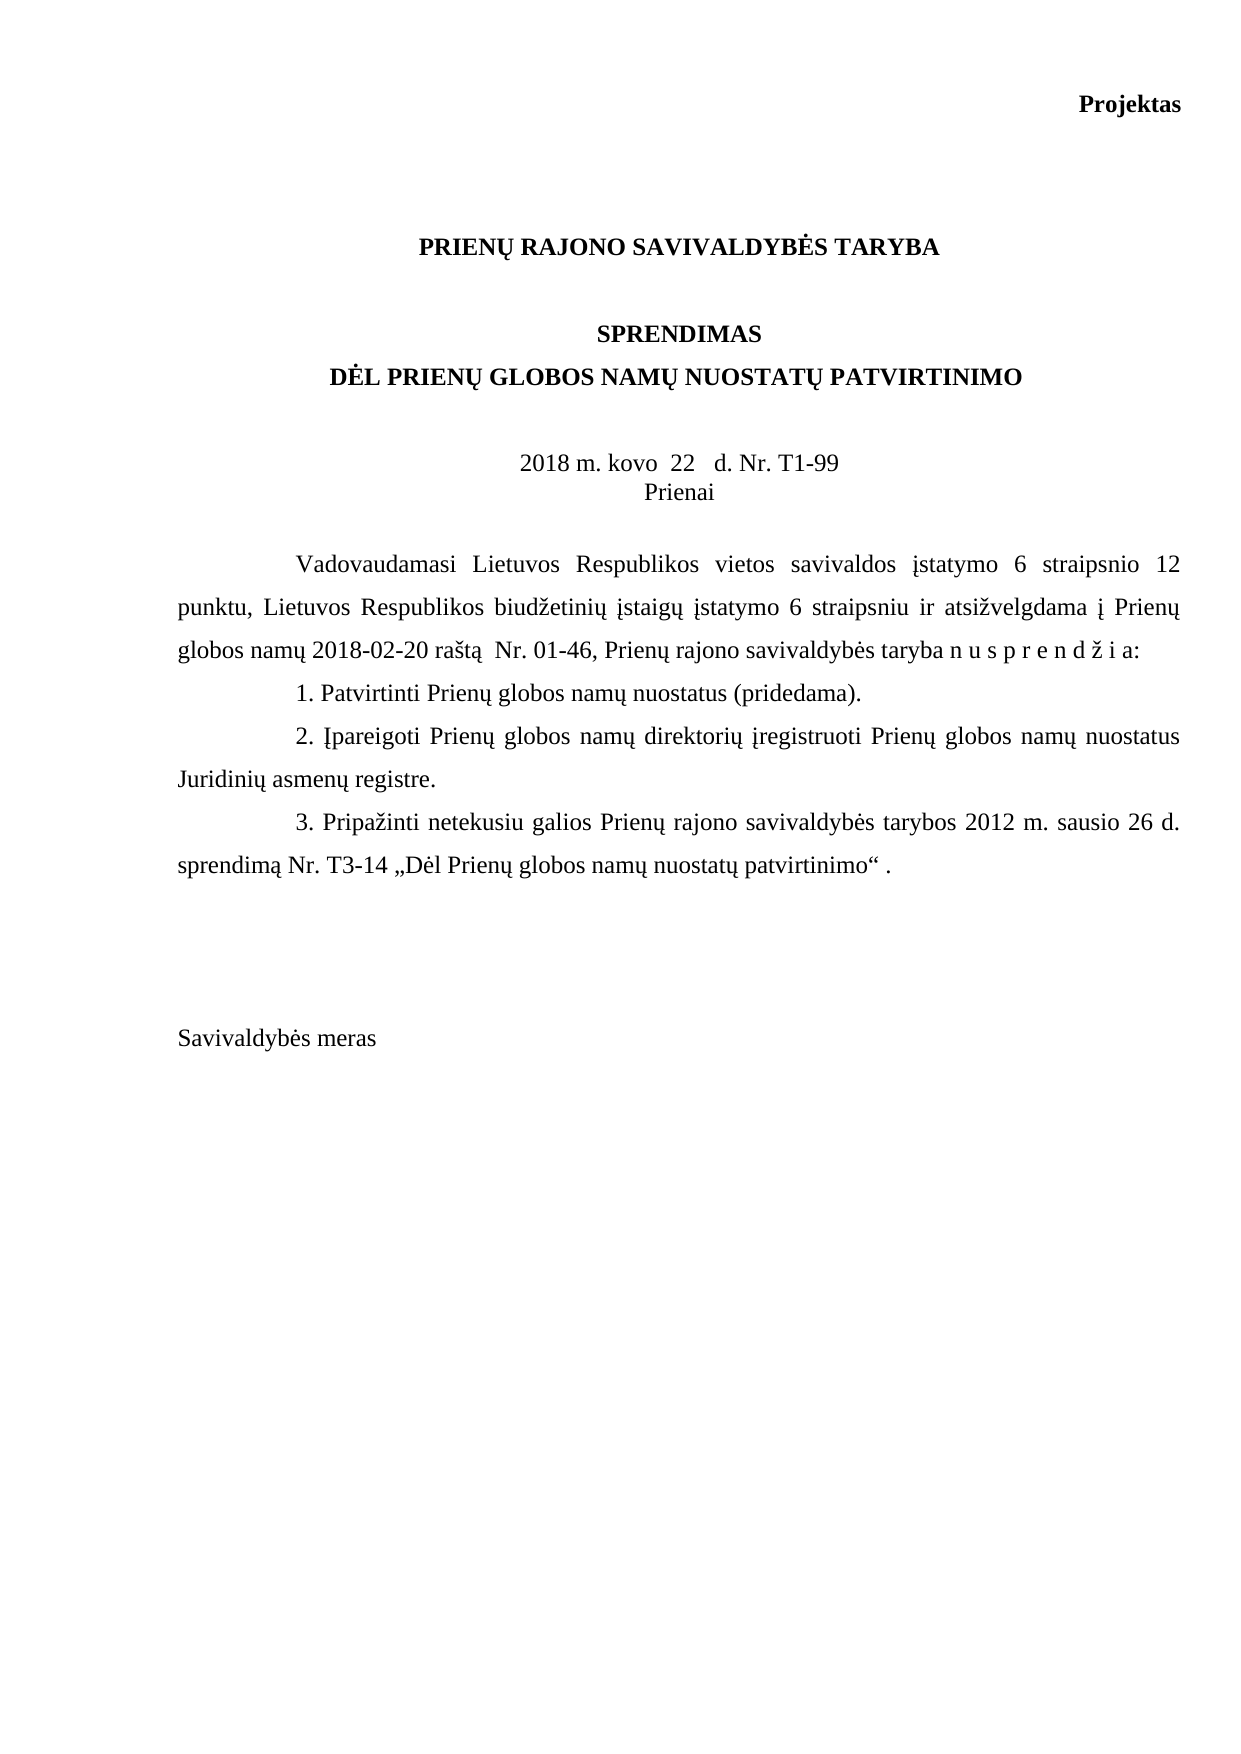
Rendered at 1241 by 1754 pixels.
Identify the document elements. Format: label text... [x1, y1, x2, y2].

text DĖL PRIENŲ GLOBOS NAMŲ NUOSTATŲ PATVIRTINIMO [177, 362, 1181, 391]
text 3. Pripažinti netekusiu galios Prienų rajono savivaldybės tarybos 2012 m. sausio 26 d. sprendimą Nr. T3-14 „Dėl Prienų globos namų nuostatų patvirtinimo“ . [177, 807, 1181, 879]
text PRIENŲ RAJONO SAVIVALDYBĖS TARYBA [177, 232, 1181, 261]
text Vadovaudamasi Lietuvos Respublikos vietos savivaldos įstatymo 6 straipsnio 12 punktu, Lietuvos Respublikos biudžetinių įstaigų įstatymo 6 straipsniu ir atsižvelgdama į Prienų globos namų 2018-02-20 raštą Nr. 01-46, Prienų rajono savivaldybės taryba n u s p r e n d ž i a: [177, 549, 1181, 664]
text Savivaldybės meras [177, 1023, 1181, 1052]
text 2018 m. kovo 22 d. Nr. T1-99 [177, 448, 1181, 477]
text Prienai [177, 477, 1181, 506]
text Projektas [177, 89, 1181, 117]
text Sprendimas [177, 319, 1181, 347]
text 1. Patvirtinti Prienų globos namų nuostatus (pridedama). [177, 678, 1181, 707]
text 2. Įpareigoti Prienų globos namų direktorių įregistruoti Prienų globos namų nuostatus Juridinių asmenų registre. [177, 721, 1181, 793]
